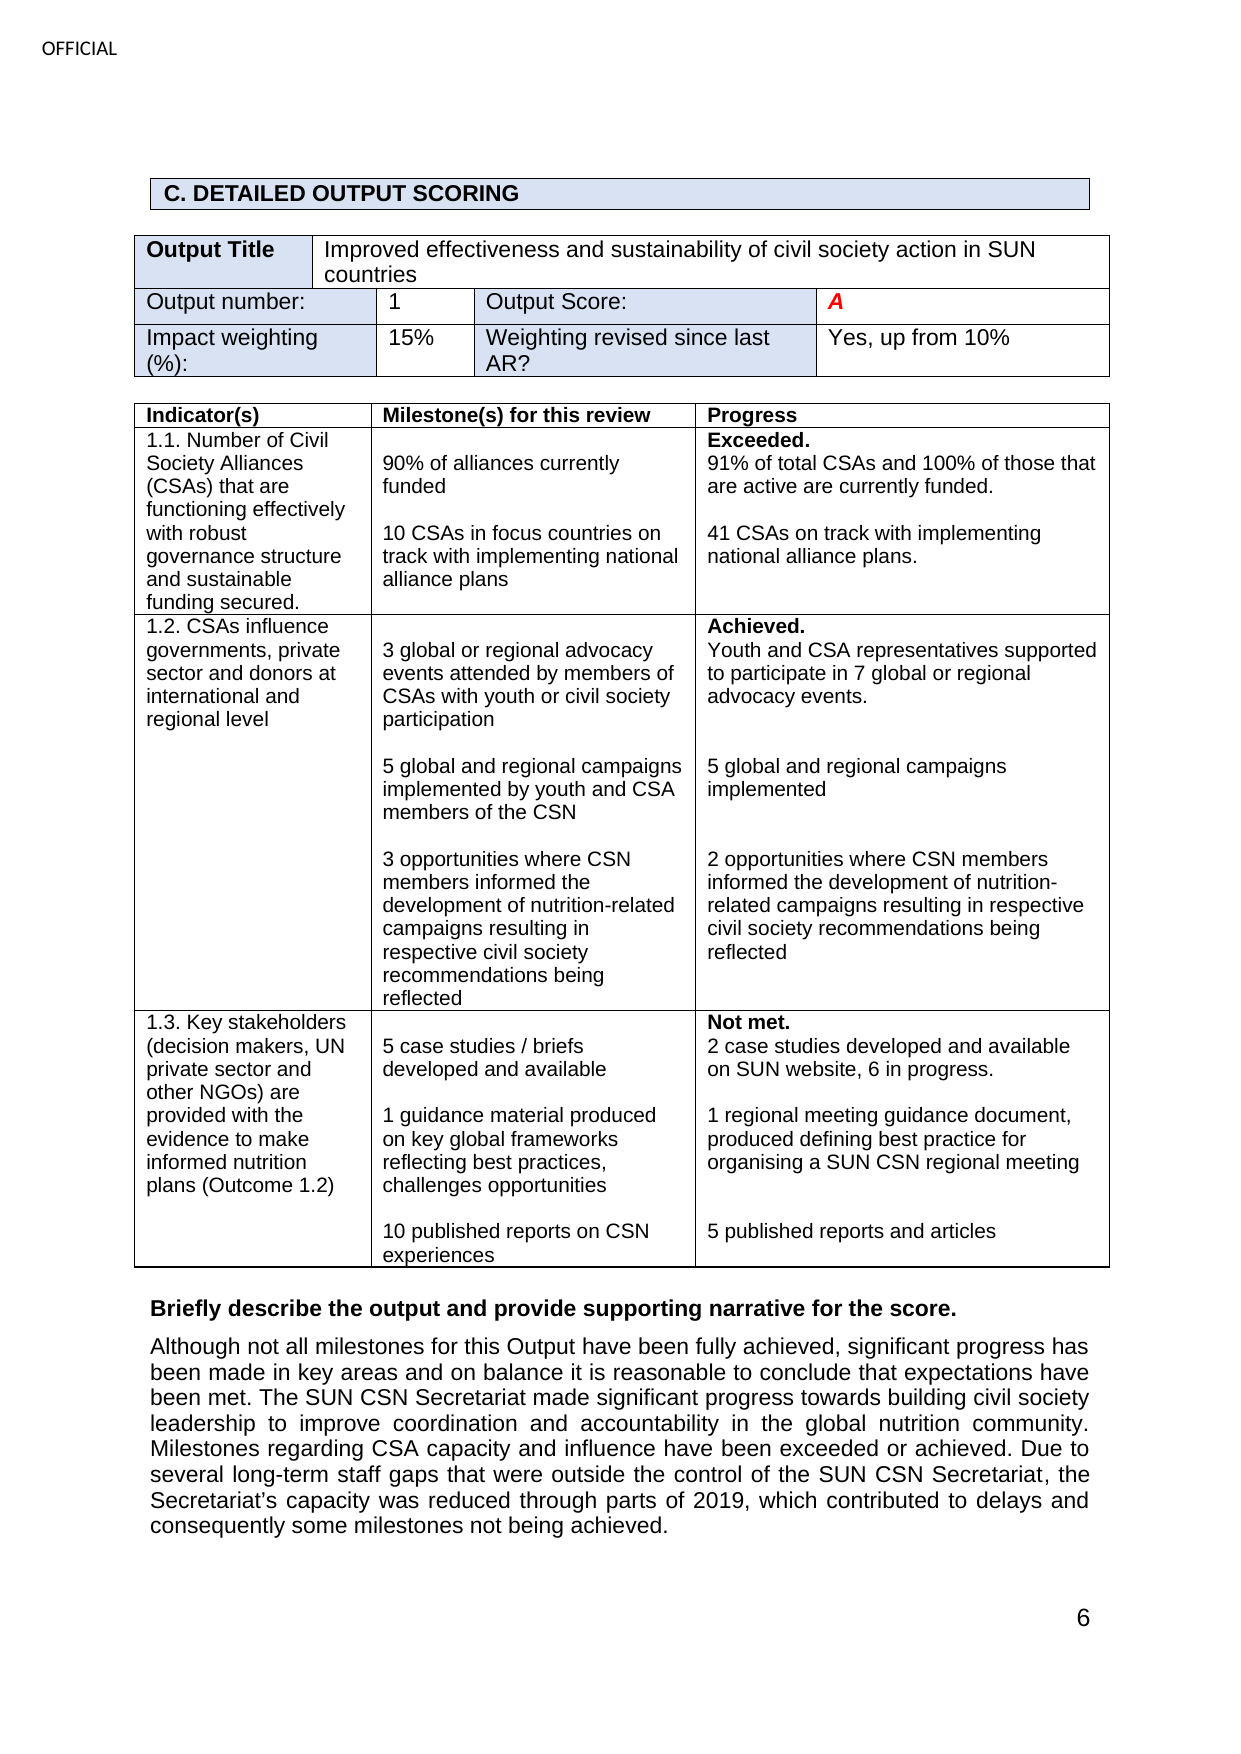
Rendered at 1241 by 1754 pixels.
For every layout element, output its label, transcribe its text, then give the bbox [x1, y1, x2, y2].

table_cell 15% [377, 325, 474, 376]
table_cell Exceeded. 91% of total CSAs and 100% of those that are active are currently funded. 41 CSAs on track with implementing national alliance plans. [696, 428, 1109, 614]
table_cell 1 [377, 289, 474, 324]
table_cell Impact weighting (%): [135, 325, 376, 376]
table_header Indicator(s) [135, 404, 371, 427]
table_cell 90% of alliances currently funded 10 CSAs in focus countries on track with implementing national alliance plans [372, 428, 695, 614]
table_cell Achieved. Youth and CSA representatives supported to participate in 7 global or regional advocacy events. 5 global and regional campaigns implemented 2 opportunities where CSN members informed the development of nutrition-related campaigns resulting in respective civil society recommendations being reflected [696, 615, 1109, 1010]
table_cell 1.2. CSAs influence governments, private sector and donors at international and regional level [135, 615, 371, 1010]
table_cell Not met. 2 case studies developed and available on SUN website, 6 in progress. 1 regional meeting guidance document, produced defining best practice for organising a SUN CSN regional meeting 5 published reports and articles [696, 1011, 1109, 1266]
table_cell 1.1. Number of Civil Society Alliances (CSAs) that are functioning effectively with robust governance structure and sustainable funding secured. [135, 428, 371, 614]
table_cell 5 case studies / briefs developed and available 1 guidance material produced on key global frameworks reflecting best practices, challenges opportunities 10 published reports on CSN experiences [372, 1011, 695, 1266]
text Briefly describe the output and provide supporting narrative for the score. [150, 1268, 1090, 1321]
table_header Output Title [135, 236, 312, 288]
table_cell Weighting revised since last AR? [475, 325, 816, 376]
table_header Progress [696, 404, 1109, 427]
table_header Improved effectiveness and sustainability of civil society action in SUN countries [313, 236, 1109, 288]
table_header Milestone(s) for this review [372, 404, 695, 427]
subtitle C. DETAILED OUTPUT SCORING [151, 179, 1089, 209]
text Although not all milestones for this Output have been fully achieved, significant progress has been made in key areas and on balance it is reasonable to conclude that expectations have been met. The SUN CSN Secretariat made significant progress towards building civil society leadership to improve coordination and accountability in the global nutrition community. Milestones regarding CSA capacity and influence have been exceeded or achieved. Due to several long-term staff gaps that were outside the control of the SUN CSN Secretariat, the Secretariat’s capacity was reduced through parts of 2019, which contributed to delays and consequently some milestones not being achieved. [150, 1333, 1090, 1538]
table_cell Output number: [135, 289, 376, 324]
table_cell A [817, 289, 1109, 324]
table_cell 3 global or regional advocacy events attended by members of CSAs with youth or civil society participation 5 global and regional campaigns implemented by youth and CSA members of the CSN 3 opportunities where CSN members informed the development of nutrition-related campaigns resulting in respective civil society recommendations being reflected [372, 615, 695, 1010]
table_cell Yes, up from 10% [817, 325, 1109, 376]
table_cell 1.3. Key stakeholders (decision makers, UN private sector and other NGOs) are provided with the evidence to make informed nutrition plans (Outcome 1.2) [135, 1011, 371, 1266]
table_cell Output Score: [475, 289, 816, 324]
